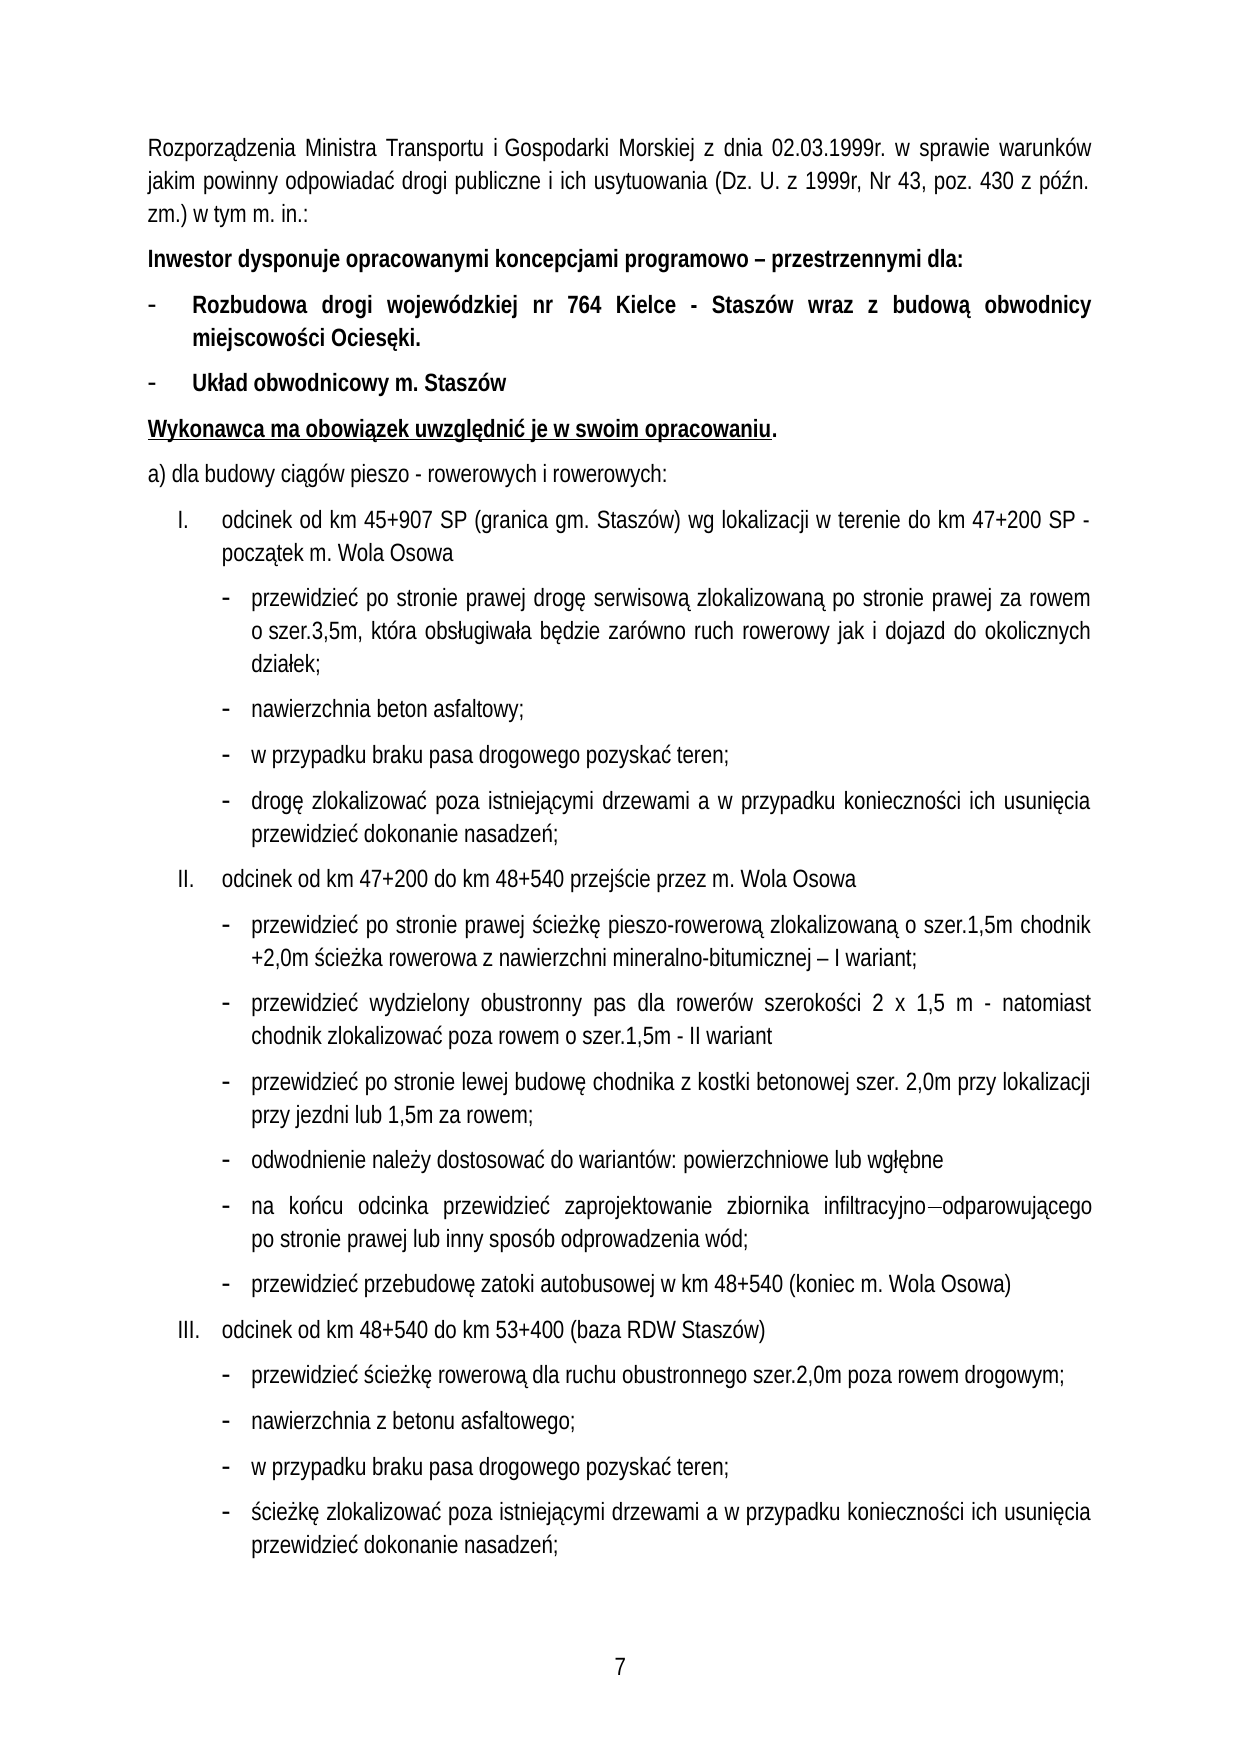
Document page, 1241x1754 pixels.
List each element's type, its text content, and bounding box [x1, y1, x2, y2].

list ścieżkę zlokalizować poza istniejącymi drzewami a w przypadku konieczności ich usunięcia przewidzieć dokonanie nasadzeń; [222, 1497, 1092, 1559]
text Rozporządzenia Ministra Transportu i Gospodarki Morskiej z dnia 02.03.1999r. w sprawie warunków jakim powinny odpowiadać drogi publiczne i ich usytuowania (Dz. U. z 1999r, Nr 43, poz. 430 z późn. zm.) w tym m. in.: [148, 133, 1092, 227]
list przewidzieć wydzielony obustronny pas dla rowerów szerokości 2 x 1,5 m - natomiast chodnik zlokalizować poza rowem o szer.1,5m - II wariant [222, 988, 1092, 1050]
text III. odcinek od km 48+540 do km 53+400 (baza RDW Staszów) [177, 1315, 1092, 1344]
text I. odcinek od km 45+907 SP (granica gm. Staszów) wg lokalizacji w terenie do km 47+200 SP -początek m. Wola Osowa [177, 504, 1092, 566]
list nawierzchnia beton asfaltowy; [222, 694, 1092, 723]
list w przypadku braku pasa drogowego pozyskać teren; [222, 1452, 1092, 1481]
list nawierzchnia z betonu asfaltowego; [222, 1406, 1092, 1435]
list odwodnienie należy dostosować do wariantów: powierzchniowe lub wgłębne [222, 1145, 1092, 1174]
list przewidzieć ścieżkę rowerową dla ruchu obustronnego szer.2,0m poza rowem drogowym; [222, 1360, 1092, 1389]
list przewidzieć po stronie prawej drogę serwisową zlokalizowaną po stronie prawej za rowem o szer.3,5m, która obsługiwała będzie zarówno ruch rowerowy jak i dojazd do okolicznych działek; [222, 583, 1092, 678]
list przewidzieć po stronie prawej ścieżkę pieszo-rowerową zlokalizowaną o szer.1,5m chodnik +2,0m ścieżka rowerowa z nawierzchni mineralno-bitumicznej – I wariant; [222, 909, 1092, 971]
list Układ obwodnicowy m. Staszów [148, 368, 1092, 397]
list drogę zlokalizować poza istniejącymi drzewami a w przypadku konieczności ich usunięcia przewidzieć dokonanie nasadzeń; [222, 786, 1092, 847]
text a) dla budowy ciągów pieszo - rowerowych i rowerowych: [148, 459, 1092, 488]
list w przypadku braku pasa drogowego pozyskać teren; [222, 740, 1092, 769]
list przewidzieć po stronie lewej budowę chodnika z kostki betonowej szer. 2,0m przy lokalizacji przy jezdni lub 1,5m za rowem; [222, 1067, 1092, 1128]
text Inwestor dysponuje opracowanymi koncepcjami programowo – przestrzennymi dla: [148, 244, 1092, 273]
list przewidzieć przebudowę zatoki autobusowej w km 48+540 (koniec m. Wola Osowa) [222, 1269, 1092, 1298]
list na końcu odcinka przewidzieć zaprojektowanie zbiornika infiltracyjno odparowującego po stronie prawej lub inny sposób odprowadzenia wód; [222, 1191, 1092, 1253]
text Wykonawca ma obowiązek uwzględnić je w swoim opracowaniu. [148, 414, 1092, 442]
list Rozbudowa drogi wojewódzkiej nr 764 Kielce - Staszów wraz z budową obwodnicy miejscowości Ociesęki. [148, 289, 1092, 351]
text II. odcinek od km 47+200 do km 48+540 przejście przez m. Wola Osowa [177, 864, 1092, 893]
